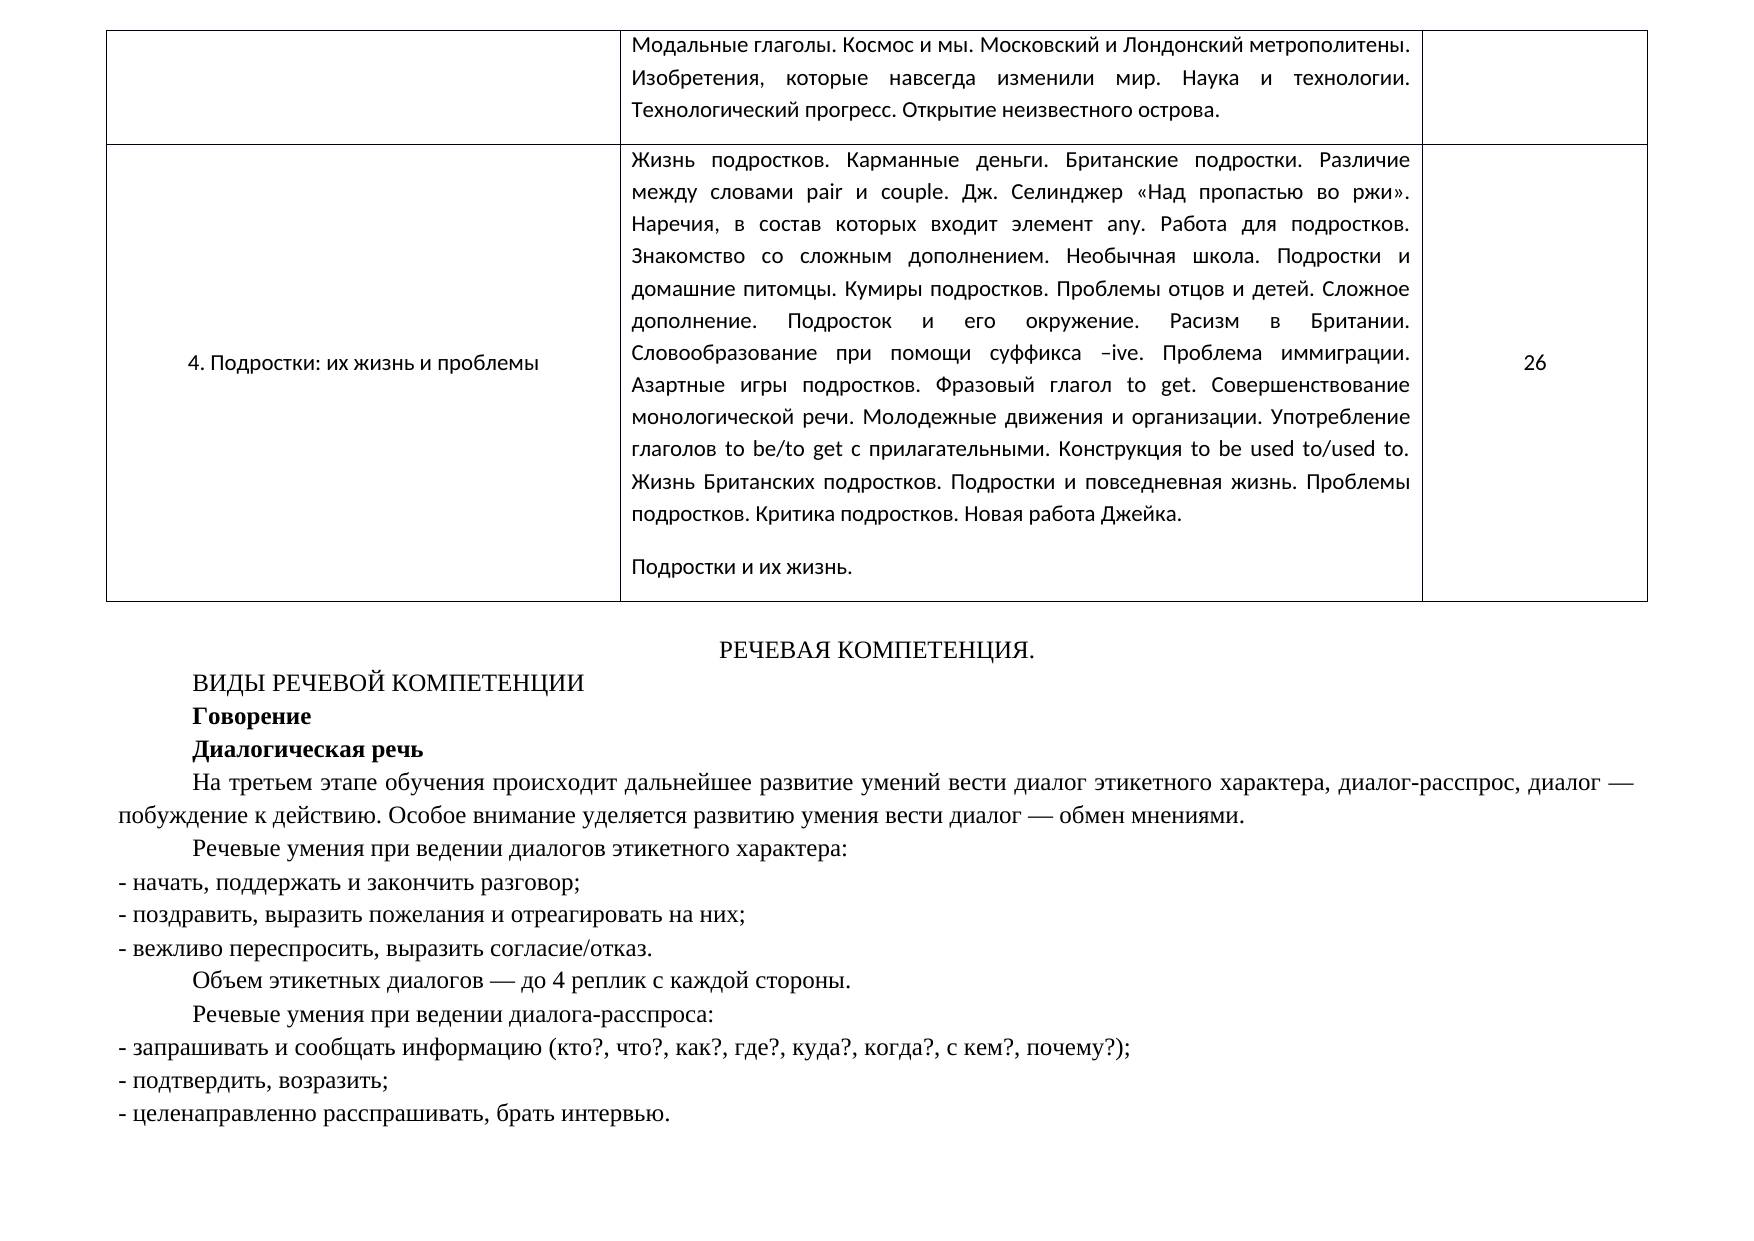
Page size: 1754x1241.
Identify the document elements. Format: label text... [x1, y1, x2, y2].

text - запрашивать и сообщать информацию (кто?, что?, как?, где?, куда?, когда?, с кем?, почему?); [118, 1032, 1636, 1060]
text Речевые умения при ведении диалогов этикетного характера: [118, 833, 1636, 862]
table_cell Модальные глаголы. Космос и мы. Московский и Лондонский метрополитены. Изобретения, которые навсегда изменили мир. Наука и технологии. Технологический прогресс. Открытие неизвестного острова. [621, 31, 1422, 144]
text Речевые умения при ведении диалога-расспроса: [118, 999, 1636, 1027]
text - целенаправленно расспрашивать, брать интервью. [118, 1098, 1636, 1126]
text Ha третьем этапе обучения происходит дальнейшее развитие умений вести диалог этикетного характера, диалог-расспрос, диалог — побуждение к действию. Особое внимание уделяется развитию умения вести диалог — обмен мнениями. [118, 767, 1636, 829]
text РЕЧЕВАЯ КОМПЕТЕНЦИЯ. [118, 635, 1636, 664]
text Говорение [118, 701, 1636, 730]
text - вежливо переспросить, выразить согласие/отказ. [118, 933, 1636, 961]
text Диалогическая речь [118, 734, 1636, 763]
text - поздравить, выразить пожелания и отреагировать на них; [118, 899, 1636, 928]
table_cell [107, 31, 620, 144]
table_cell [1423, 31, 1647, 144]
text ВИДЫ РЕЧЕВОЙ КОМПЕТЕНЦИИ [118, 668, 1636, 697]
text - подтвердить, возразить; [118, 1065, 1636, 1093]
table_cell 26 [1423, 145, 1647, 601]
table_cell Жизнь подростков. Карманные деньги. Британские подростки. Различие между словами pair и couple. Дж. Селинджер «Над пропастью во ржи». Наречия, в состав которых входит элемент any. Работа для подростков. Знакомство со сложным дополнением. Необычная школа. Подростки и домашние питомцы. Кумиры подростков. Проблемы отцов и детей. Сложное дополнение. Подросток и его окружение. Расизм в Британии. Словообразование при помощи суффикса –ive. Проблема иммиграции. Азартные игры подростков. Фразовый глагол to get. Совершенствование монологической речи. Молодежные движения и организации. Употребление глаголов to be/to get с прилагательными. Конструкция to be used to/used to. Жизнь Британских подростков. Подростки и повседневная жизнь. Проблемы подростков. Критика подростков. Новая работа Джейка. Подростки и их жизнь. [621, 145, 1422, 601]
text Объем этикетных диалогов — до 4 реплик с каждой стороны. [118, 966, 1636, 994]
table_cell 4. Подростки: их жизнь и проблемы [107, 145, 620, 601]
text - начать, поддержать и закончить разговор; [118, 867, 1636, 895]
